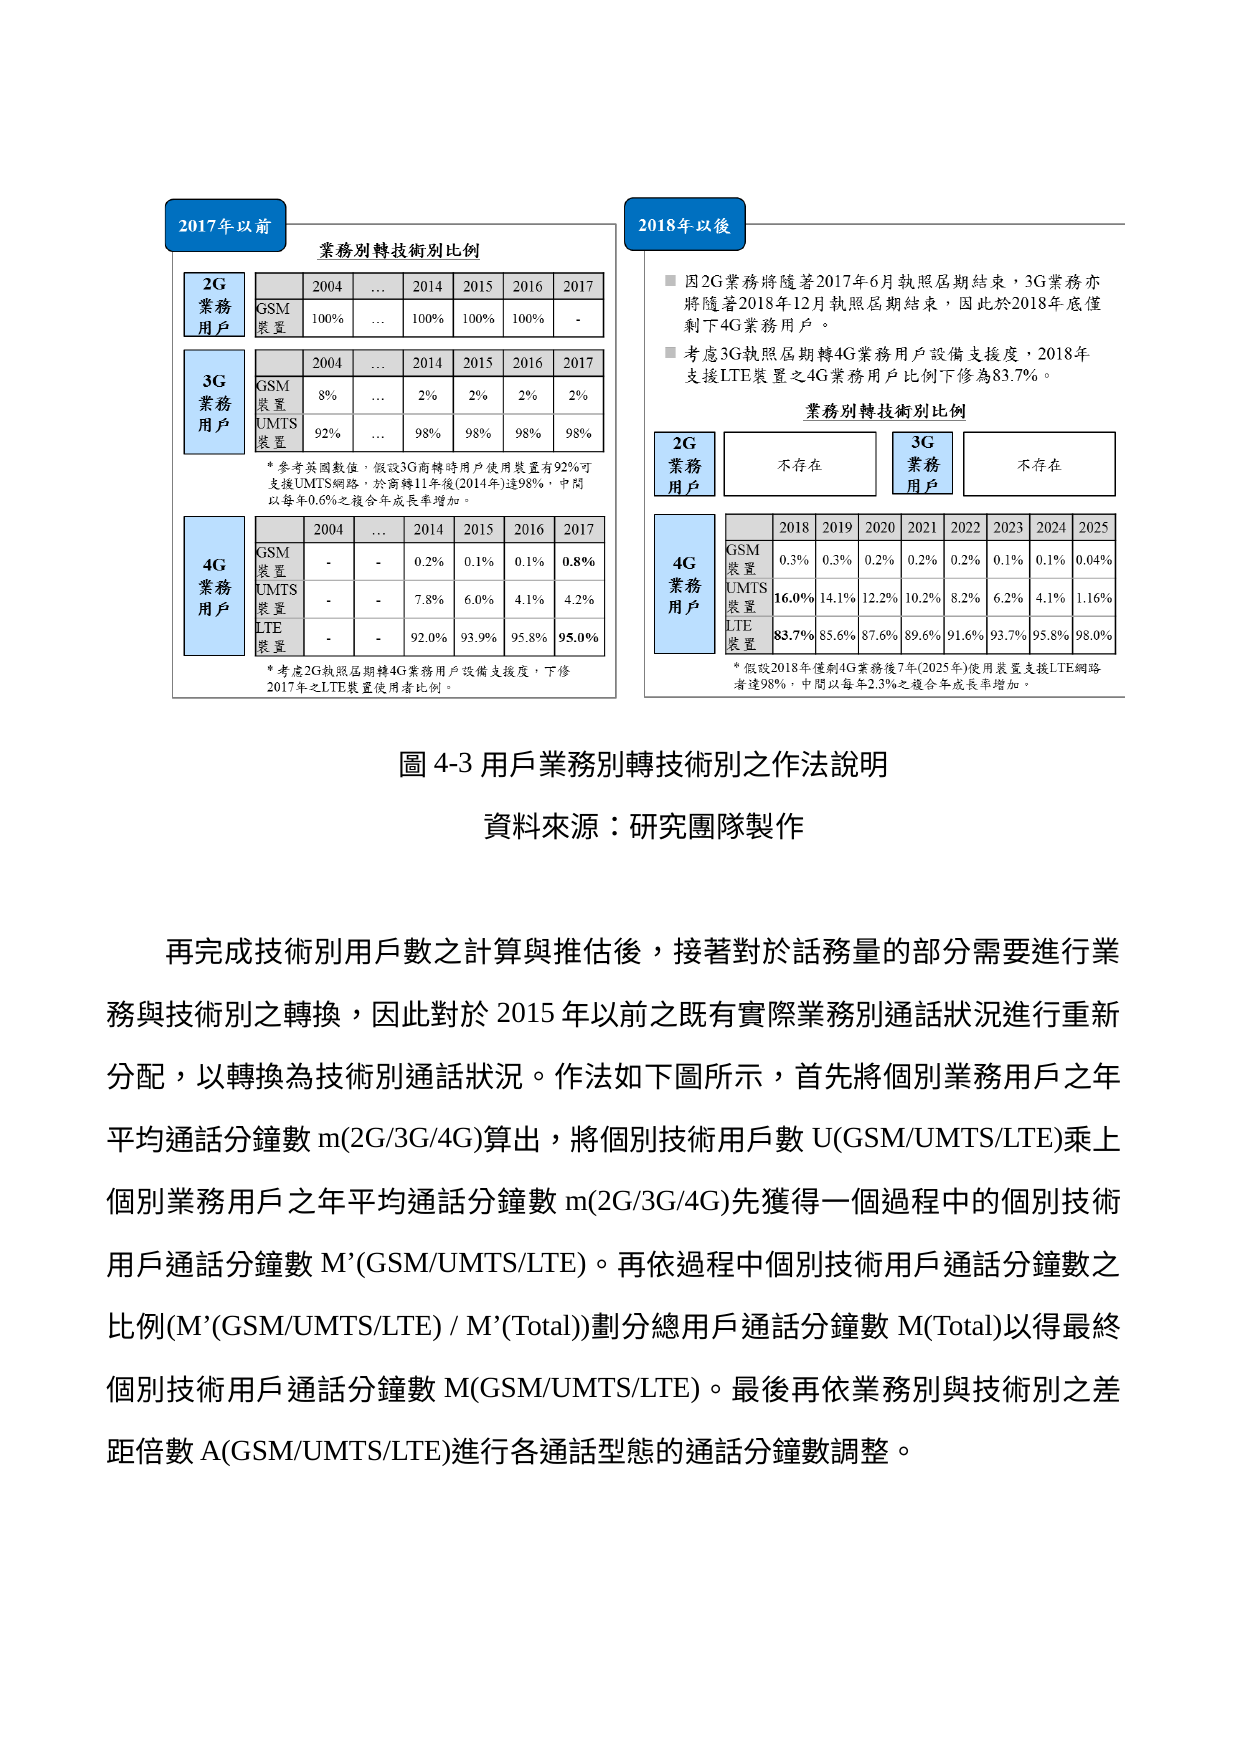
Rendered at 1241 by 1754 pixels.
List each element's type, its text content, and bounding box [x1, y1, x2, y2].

text 再完成技術別用戶數之計算與推估後，接著對於話務量的部分需要進行業務與技術別之轉換，因此對於2015年以前之既有實際業務別通話狀況進行重新分配，以轉換為技術別通話狀況。作法如下圖所示，首先將個別業務用戶之年平均通話分鐘數m(2G/3G/4G)算出，將個別技術用戶數U(GSM/UMTS/LTE)乘上個別業務用戶之年平均通話分鐘數m(2G/3G/4G)先獲得一個過程中的個別技術用戶通話分鐘數M’(GSM/UMTS/LTE)。再依過程中個別技術用戶通話分鐘數之比例(M’(GSM/UMTS/LTE) / M’(Total))劃分總用戶通話分鐘數M(Total)以得最終個別技術用戶通話分鐘數M(GSM/UMTS/LTE)。最後再依業務別與技術別之差距倍數A(GSM/UMTS/LTE)進行各通話型態的通話分鐘數調整。 [106, 908, 1122, 1471]
text 圖4‑3 用戶業務別轉技術別之作法說明 [106, 721, 1122, 783]
text 資料來源：研究團隊製作 [106, 783, 1122, 846]
